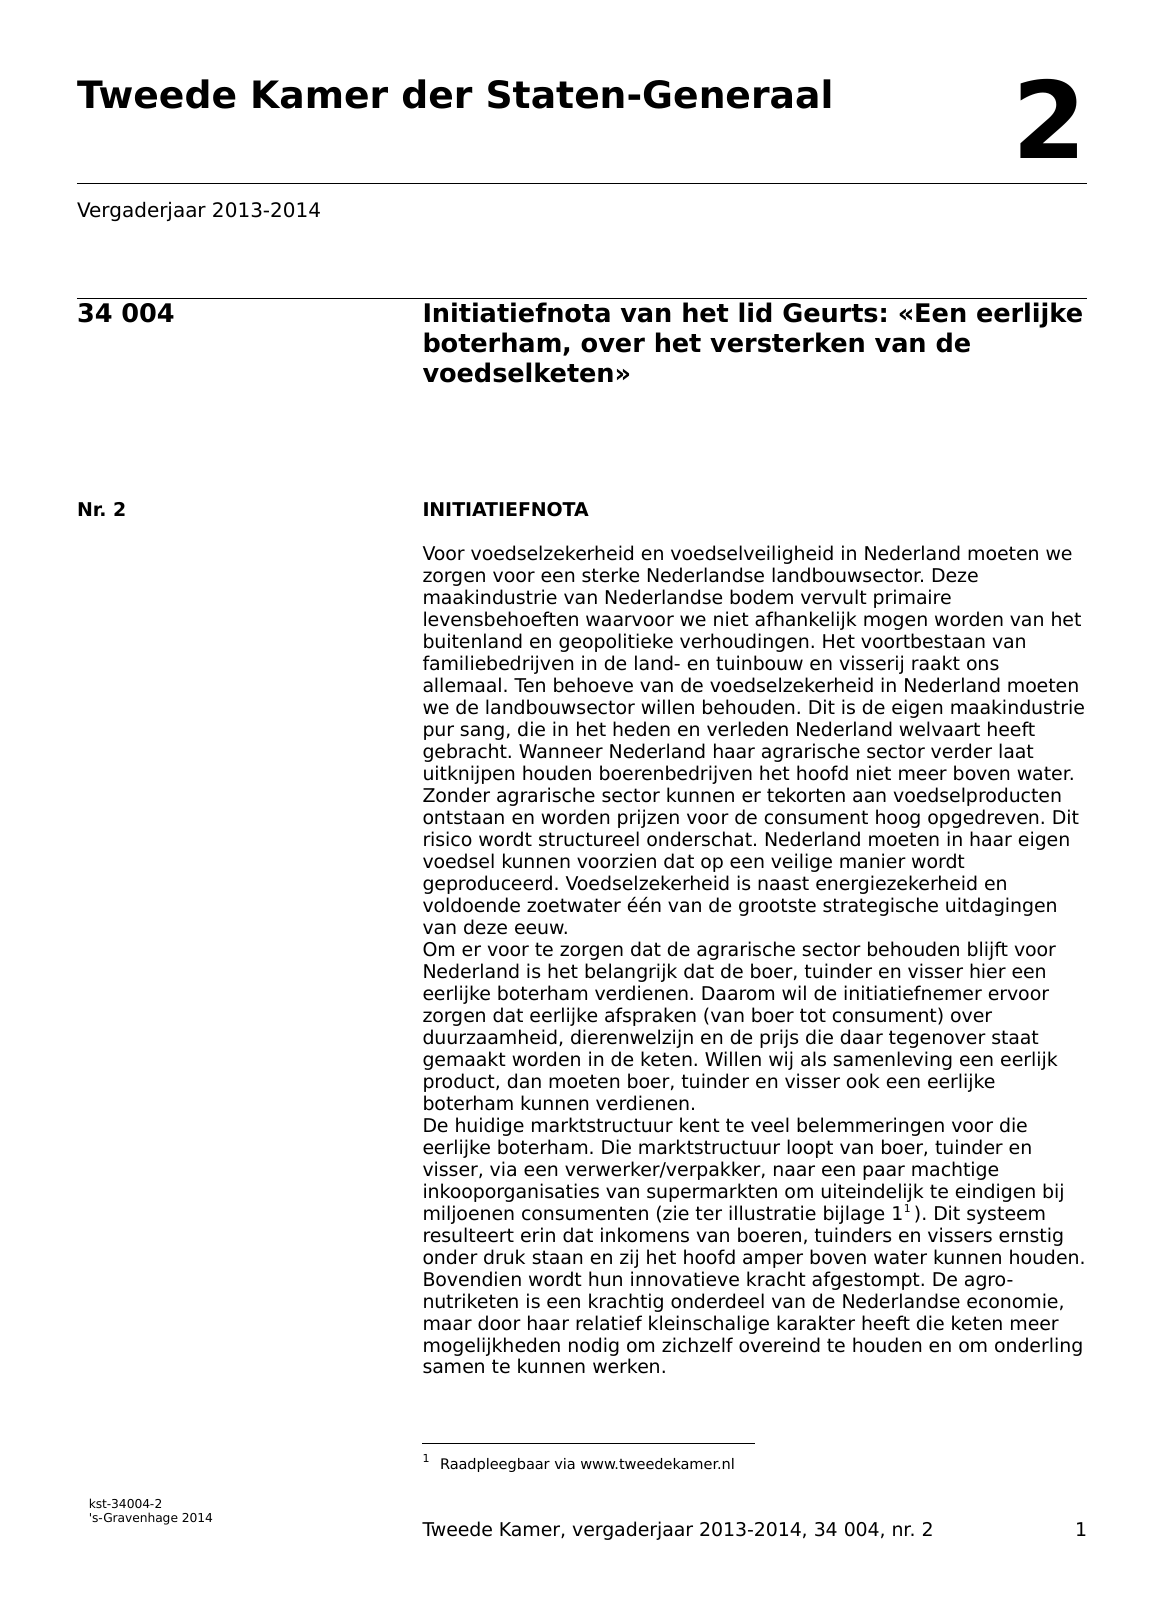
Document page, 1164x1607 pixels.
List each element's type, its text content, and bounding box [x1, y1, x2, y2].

table_header 2 [886, 59, 1087, 183]
text Om er voor te zorgen dat de agrarische sector behouden blijft voor Nederland is het belangrijk dat de boer, tuinder en visser hier een eerlijke boterham verdienen. Daarom wil de initiatiefnemer ervoor zorgen dat eerlijke afspraken (van boer tot consument) over duurzaamheid, dierenwelzijn en de prijs die daar tegenover staat gemaakt worden in de keten. Willen wij als samenleving een eerlijk product, dan moeten boer, tuinder en visser ook een eerlijke boterham kunnen verdienen. [422, 939, 1087, 1115]
subtitle Nr. 2 INITIATIEFNOTA [77, 499, 1087, 521]
text kst-34004-2 [88, 1497, 323, 1511]
table_cell Vergaderjaar 2013-2014 [77, 184, 1087, 298]
table_header Tweede Kamer der Staten-Generaal [77, 59, 886, 183]
text 's-Gravenhage 2014 [88, 1511, 323, 1525]
text De huidige marktstructuur kent te veel belemmeringen voor die eerlijke boterham. Die marktstructuur loopt van boer, tuinder en visser, via een verwerker/verpakker, naar een paar machtige inkooporganisaties van supermarkten om uiteindelijk te eindigen bij miljoenen consumenten (zie ter illustratie bijlage 1). Dit systeem resulteert erin dat inkomens van boeren, tuinders en vissers ernstig onder druk staan en zij het hoofd amper boven water kunnen houden. Bovendien wordt hun innovatieve kracht afgestompt. De agro-nutriketen is een krachtig onderdeel van de Nederlandse economie, maar door haar relatief kleinschalige karakter heeft die keten meer mogelijkheden nodig om zichzelf overeind te houden en om onderling samen te kunnen werken. [422, 1115, 1087, 1378]
text Raadpleegbaar via www.tweedekamer.nl [422, 1452, 1087, 1474]
text Voor voedselzekerheid en voedselveiligheid in Nederland moeten we zorgen voor een sterke Nederlandse landbouwsector. Deze maakindustrie van Nederlandse bodem vervult primaire levensbehoeften waarvoor we niet afhankelijk mogen worden van het buitenland en geopolitieke verhoudingen. Het voortbestaan van familiebedrijven in de land- en tuinbouw en visserij raakt ons allemaal. Ten behoeve van de voedselzekerheid in Nederland moeten we de landbouwsector willen behouden. Dit is de eigen maakindustrie pur sang, die in het heden en verleden Nederland welvaart heeft gebracht. Wanneer Nederland haar agrarische sector verder laat uitknijpen houden boerenbedrijven het hoofd niet meer boven water. Zonder agrarische sector kunnen er tekorten aan voedselproducten ontstaan en worden prijzen voor de consument hoog opgedreven. Dit risico wordt structureel onderschat. Nederland moeten in haar eigen voedsel kunnen voorzien dat op een veilige manier wordt geproduceerd. Voedselzekerheid is naast energiezekerheid en voldoende zoetwater één van de grootste strategische uitdagingen van deze eeuw. [422, 543, 1087, 939]
subtitle 34 004 Initiatiefnota van het lid Geurts: «Een eerlijke boterham, over het versterken van de voedselketen» [77, 299, 1087, 388]
